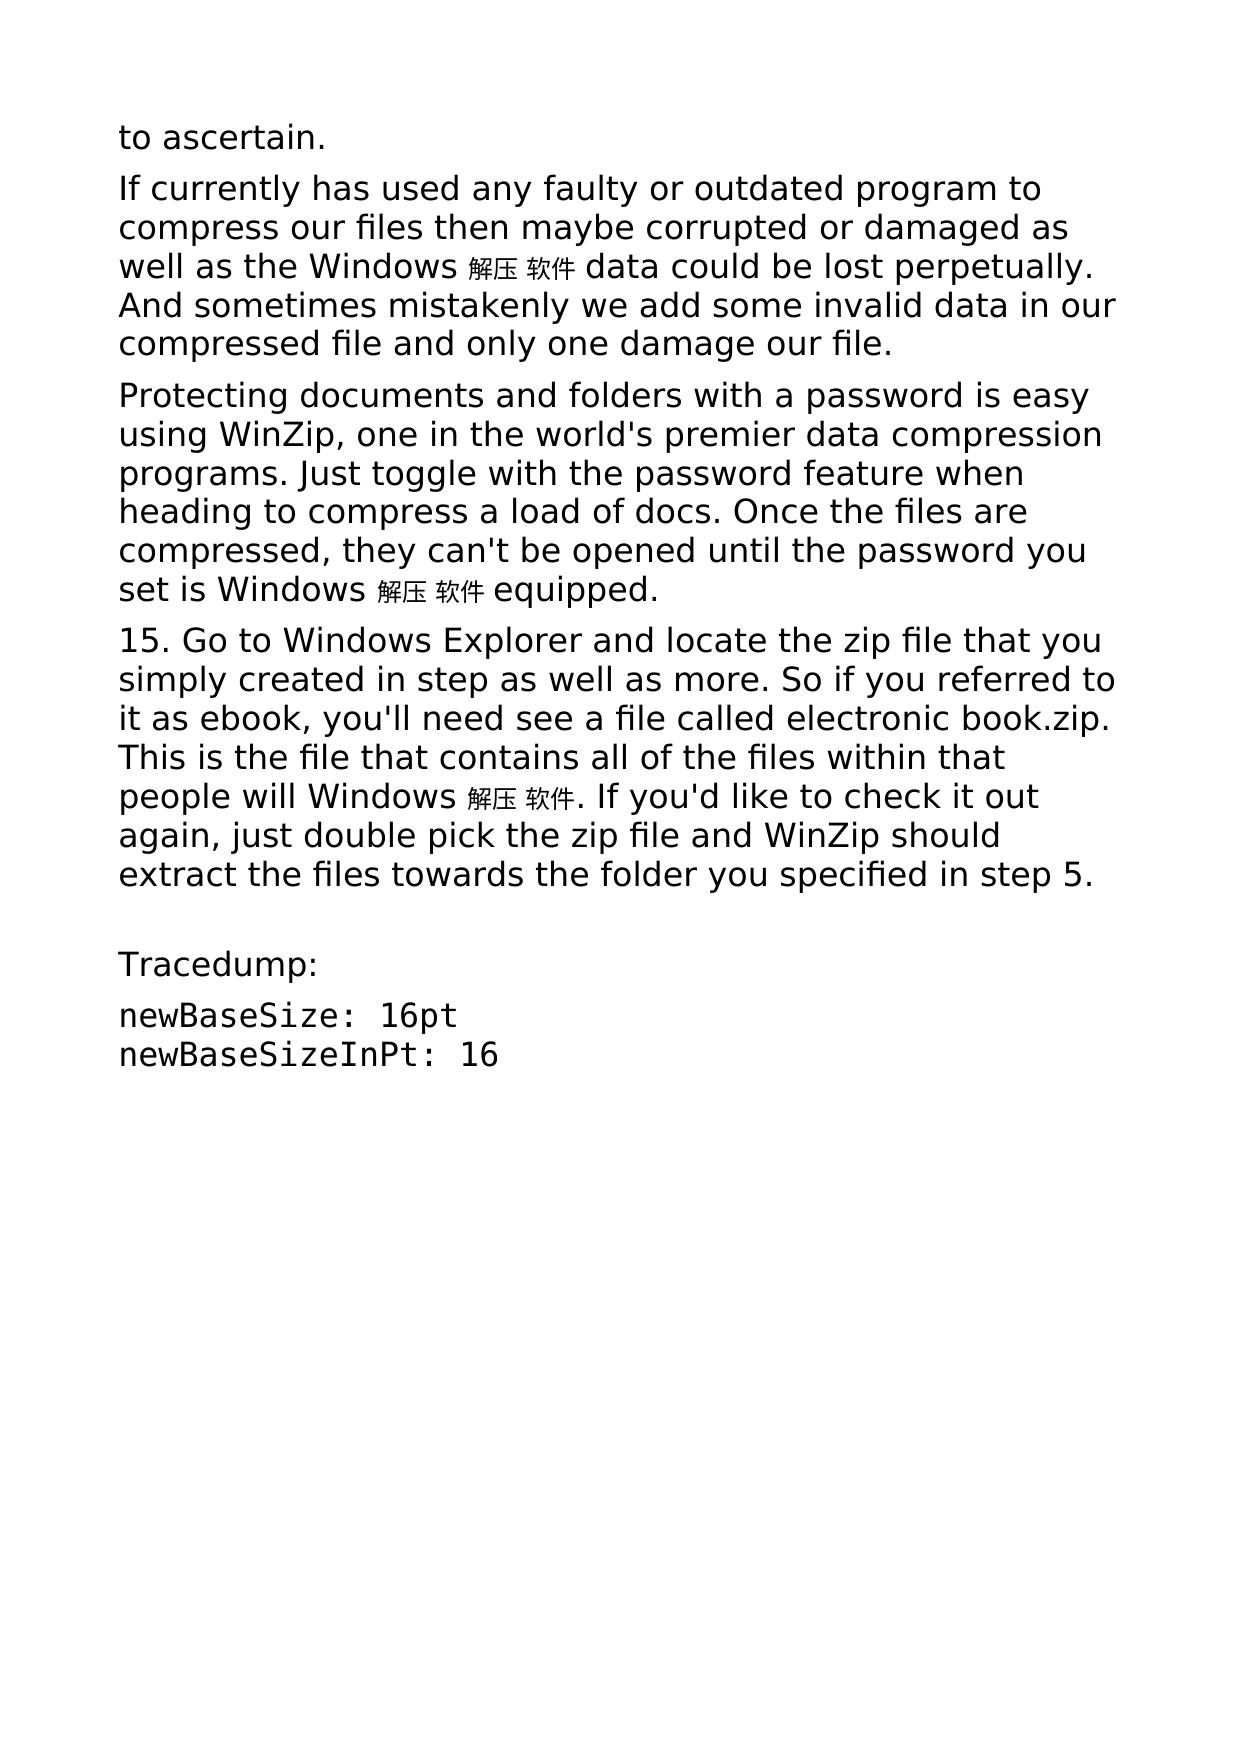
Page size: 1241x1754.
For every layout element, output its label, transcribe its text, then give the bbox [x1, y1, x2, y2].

text Protecting documents and folders with a password is easy using WinZip, one in the world's premier data compression programs. Just toggle with the password feature when heading to compress a load of docs. Once the files are compressed, they can't be opened until the password you set is Windows 解压 软件 equipped. [118, 376, 1122, 609]
text If currently has used any faulty or outdated program to compress our files then maybe corrupted or damaged as well as the Windows 解压 软件 data could be lost perpetually. And sometimes mistakenly we add some invalid data in our compressed file and only one damage our file. [118, 169, 1122, 364]
text to ascertain. [118, 118, 1122, 157]
text Tracedump: [118, 906, 1122, 984]
text 15. Go to Windows Explorer and locate the zip file that you simply created in step as well as more. So if you referred to it as ebook, you'll need see a file called electronic book.zip. This is the file that contains all of the files within that people will Windows 解压 软件. If you'd like to check it out again, just double pick the zip file and WinZip should extract the files towards the folder you specified in step 5. [118, 622, 1122, 894]
text newBaseSize: 16pt newBaseSizeInPt: 16 [118, 997, 1122, 1074]
